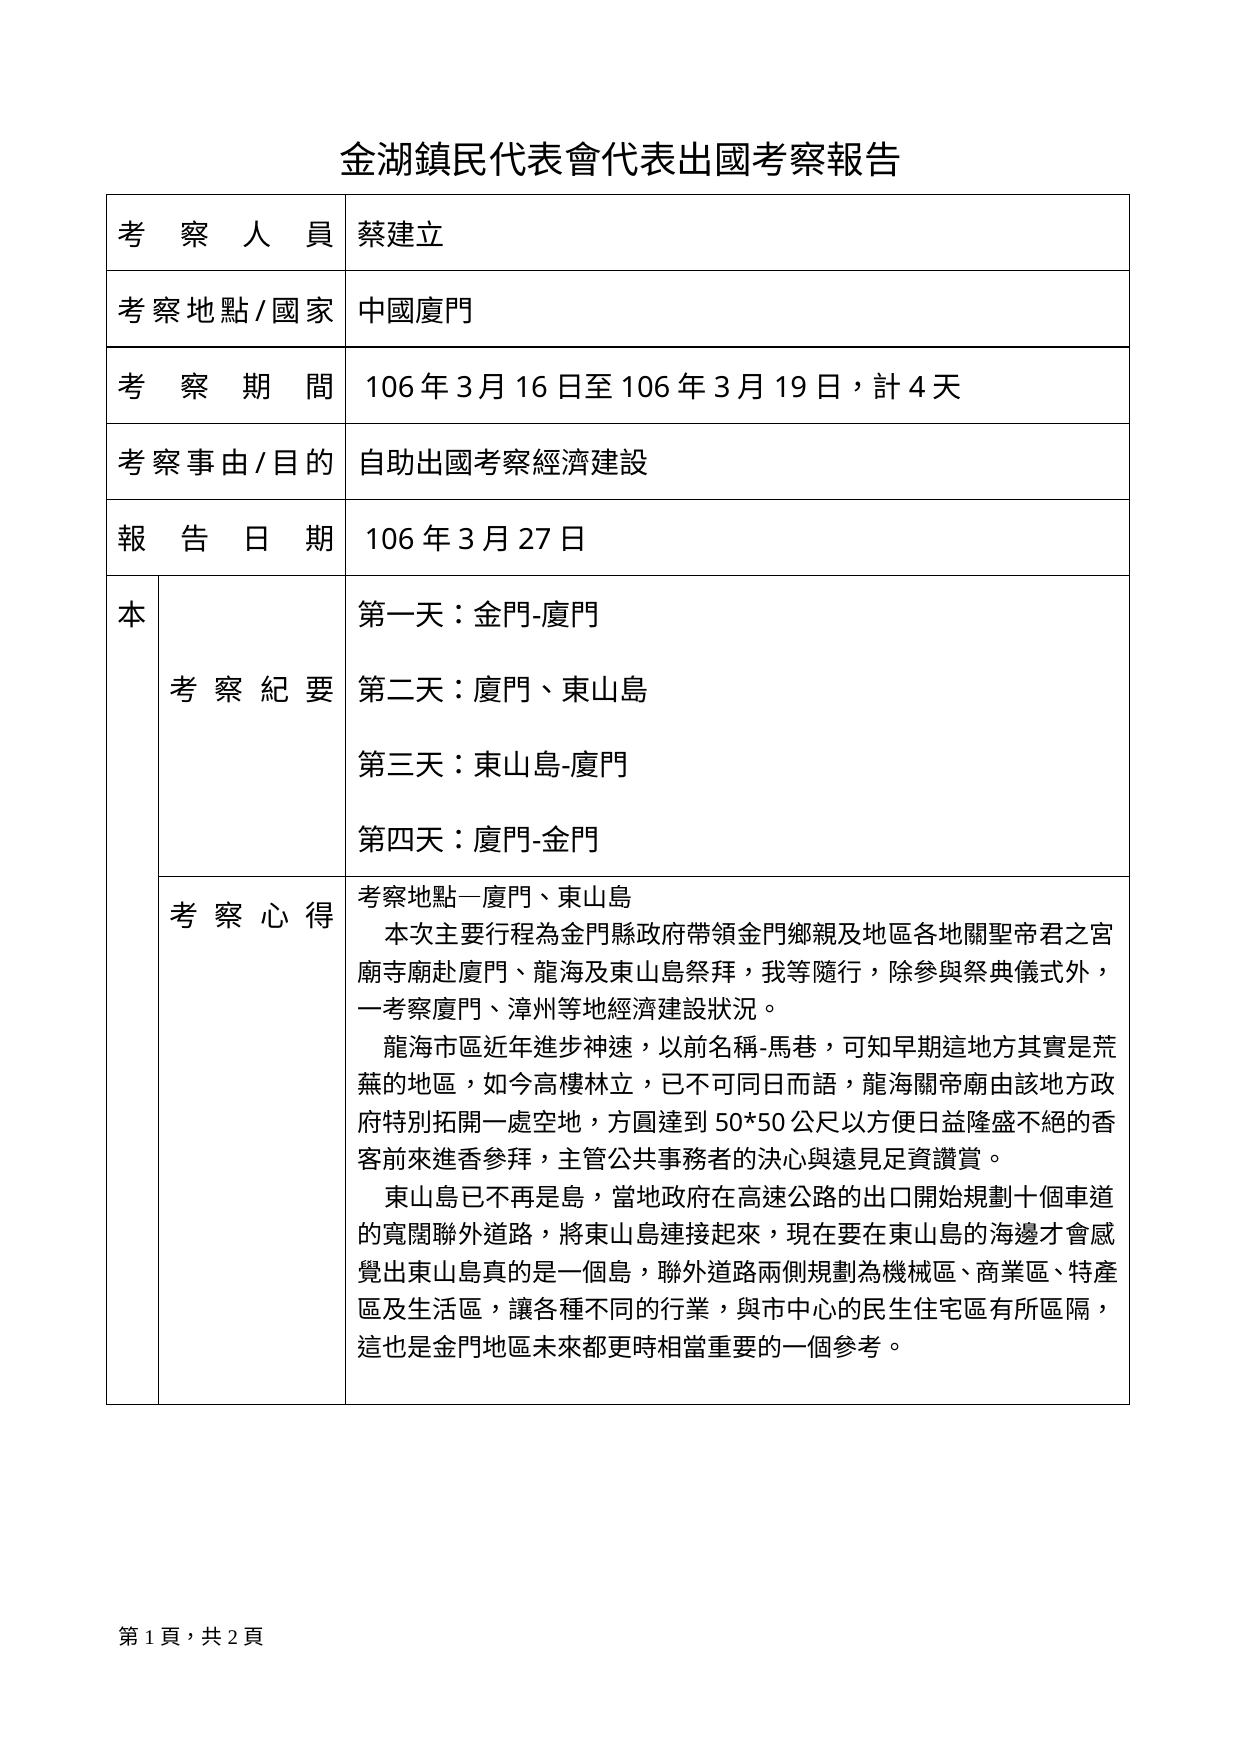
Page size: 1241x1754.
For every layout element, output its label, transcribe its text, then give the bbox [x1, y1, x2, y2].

table_header 蔡建立 [346, 195, 1129, 270]
table_cell 考察事由/目的 [107, 424, 345, 498]
table_cell 本 文 [107, 576, 158, 1404]
table_cell 106年 3月 16 日至 106 年 3 月 19 日，計 4 天 [346, 348, 1129, 422]
table_cell 報告日期 [107, 500, 345, 574]
table_cell 自助出國考察經濟建設 [346, 424, 1129, 498]
table_cell 106 年 3 月 27 日 [346, 500, 1129, 574]
table_cell 中國廈門 [346, 271, 1129, 346]
table_cell 考察地點/國家 [107, 271, 345, 346]
table_cell 考察紀要 [159, 576, 345, 876]
table_cell 考察地點—廈門、東山島 本次主要行程為金門縣政府帶領金門鄉親及地區各地關聖帝君之宮廟寺廟赴廈門、龍海及東山島祭拜，我等隨行，除參與祭典儀式外，一考察廈門、漳州等地經濟建設狀況。 龍海市區近年進步神速，以前名稱-馬巷，可知早期這地方其實是荒蕪的地區，如今高樓林立，已不可同日而語，龍海關帝廟由該地方政府特別拓開一處空地，方圓達到50*50公尺以方便日益隆盛不絕的香客前來進香參拜，主管公共事務者的決心與遠見足資讚賞。 東山島已不再是島，當地政府在高速公路的出口開始規劃十個車道的寬闊聯外道路，將東山島連接起來，現在要在東山島的海邊才會感覺出東山島真的是一個島，聯外道路兩側規劃為機械區、商業區、特產區及生活區，讓各種不同的行業，與市中心的民生住宅區有所區隔，這也是金門地區未來都更時相當重要的一個參考。 [346, 877, 1129, 1404]
table_cell 考察心得 [159, 877, 345, 1404]
table_cell 第一天：金門-廈門 第二天：廈門、東山島 第三天：東山島-廈門 第四天：廈門-金門 [346, 576, 1129, 876]
text 金湖鎮民代表會代表出國考察報告 [118, 119, 1122, 194]
table_cell 考察期間 [107, 348, 345, 422]
table_header 考察人員 [107, 195, 345, 270]
